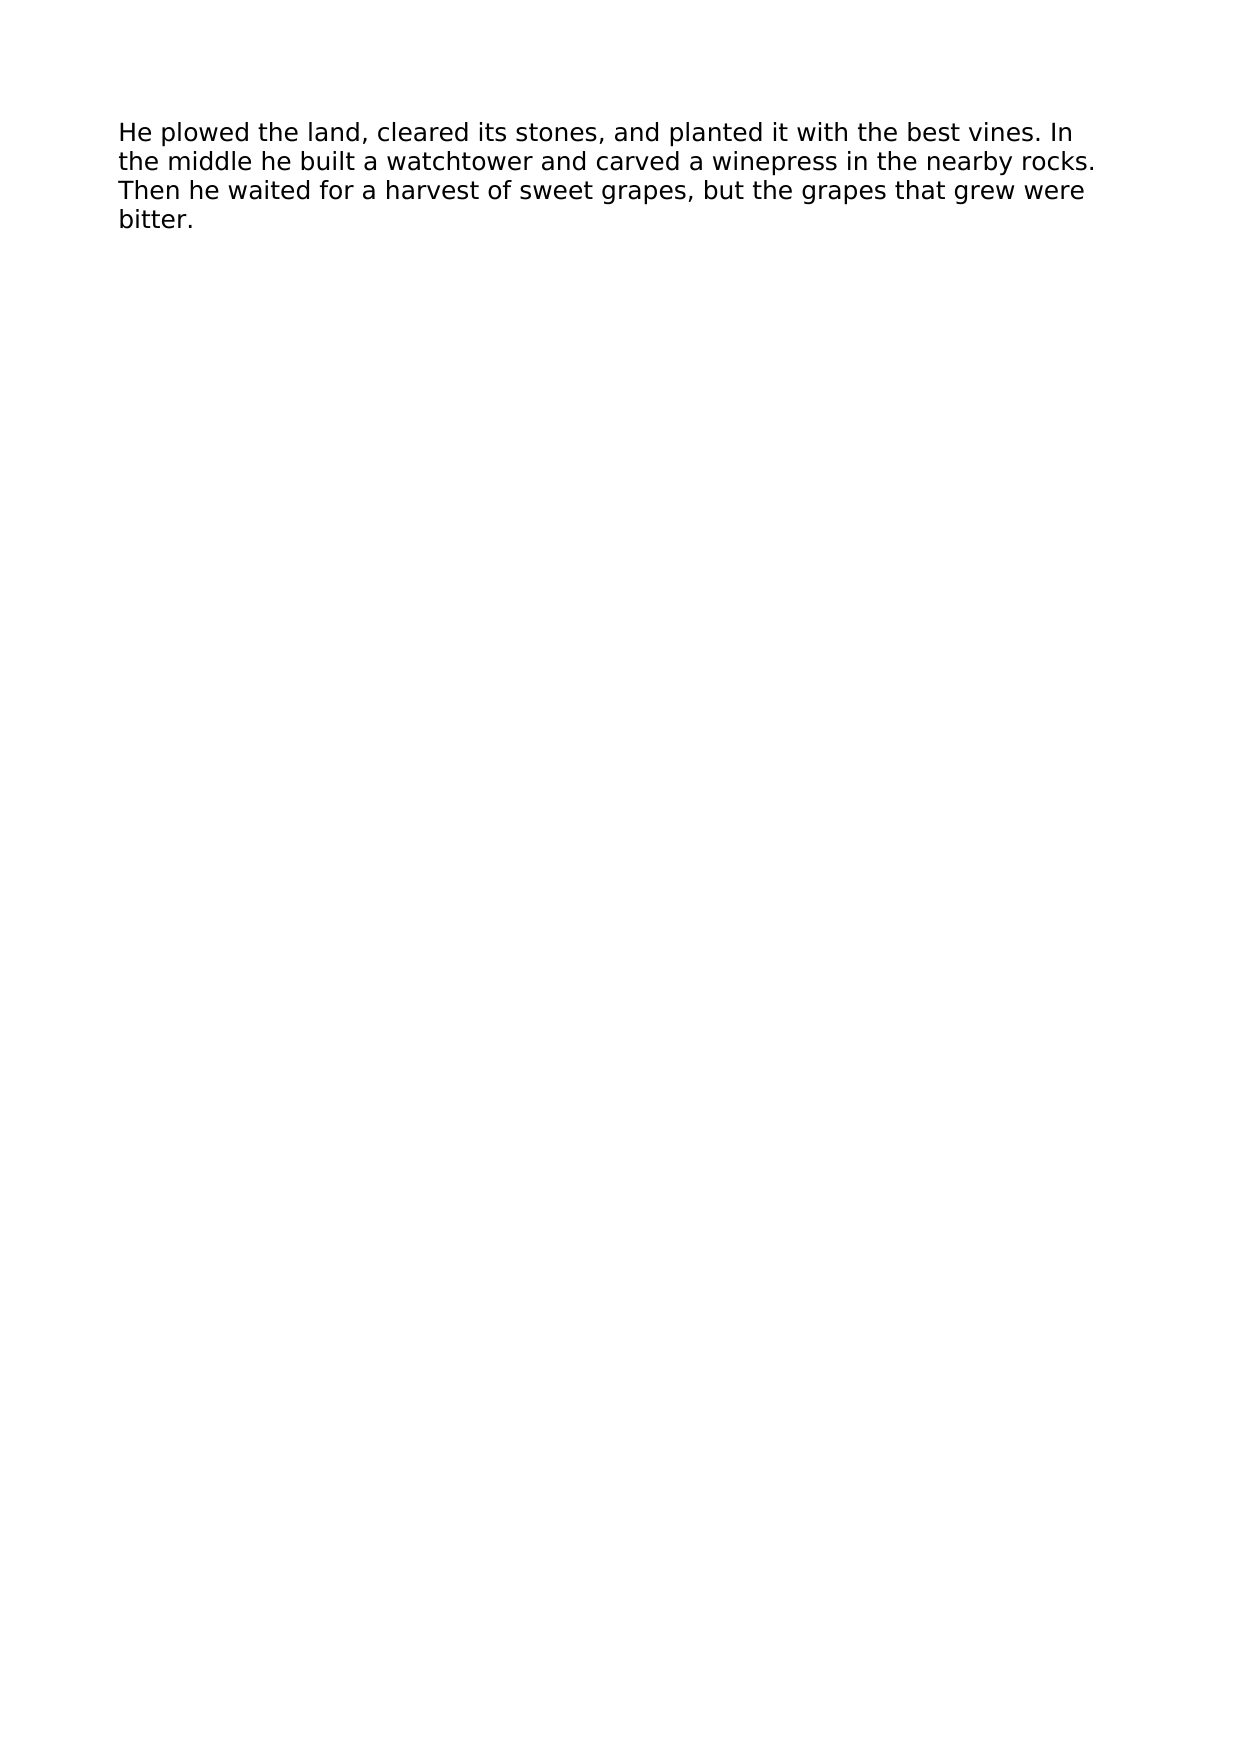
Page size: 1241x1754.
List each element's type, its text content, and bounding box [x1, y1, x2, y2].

text He plowed the land, cleared its stones, and planted it with the best vines. In the middle he built a watchtower and carved a winepress in the nearby rocks. Then he waited for a harvest of sweet grapes, but the grapes that grew were bitter. [118, 118, 1122, 235]
